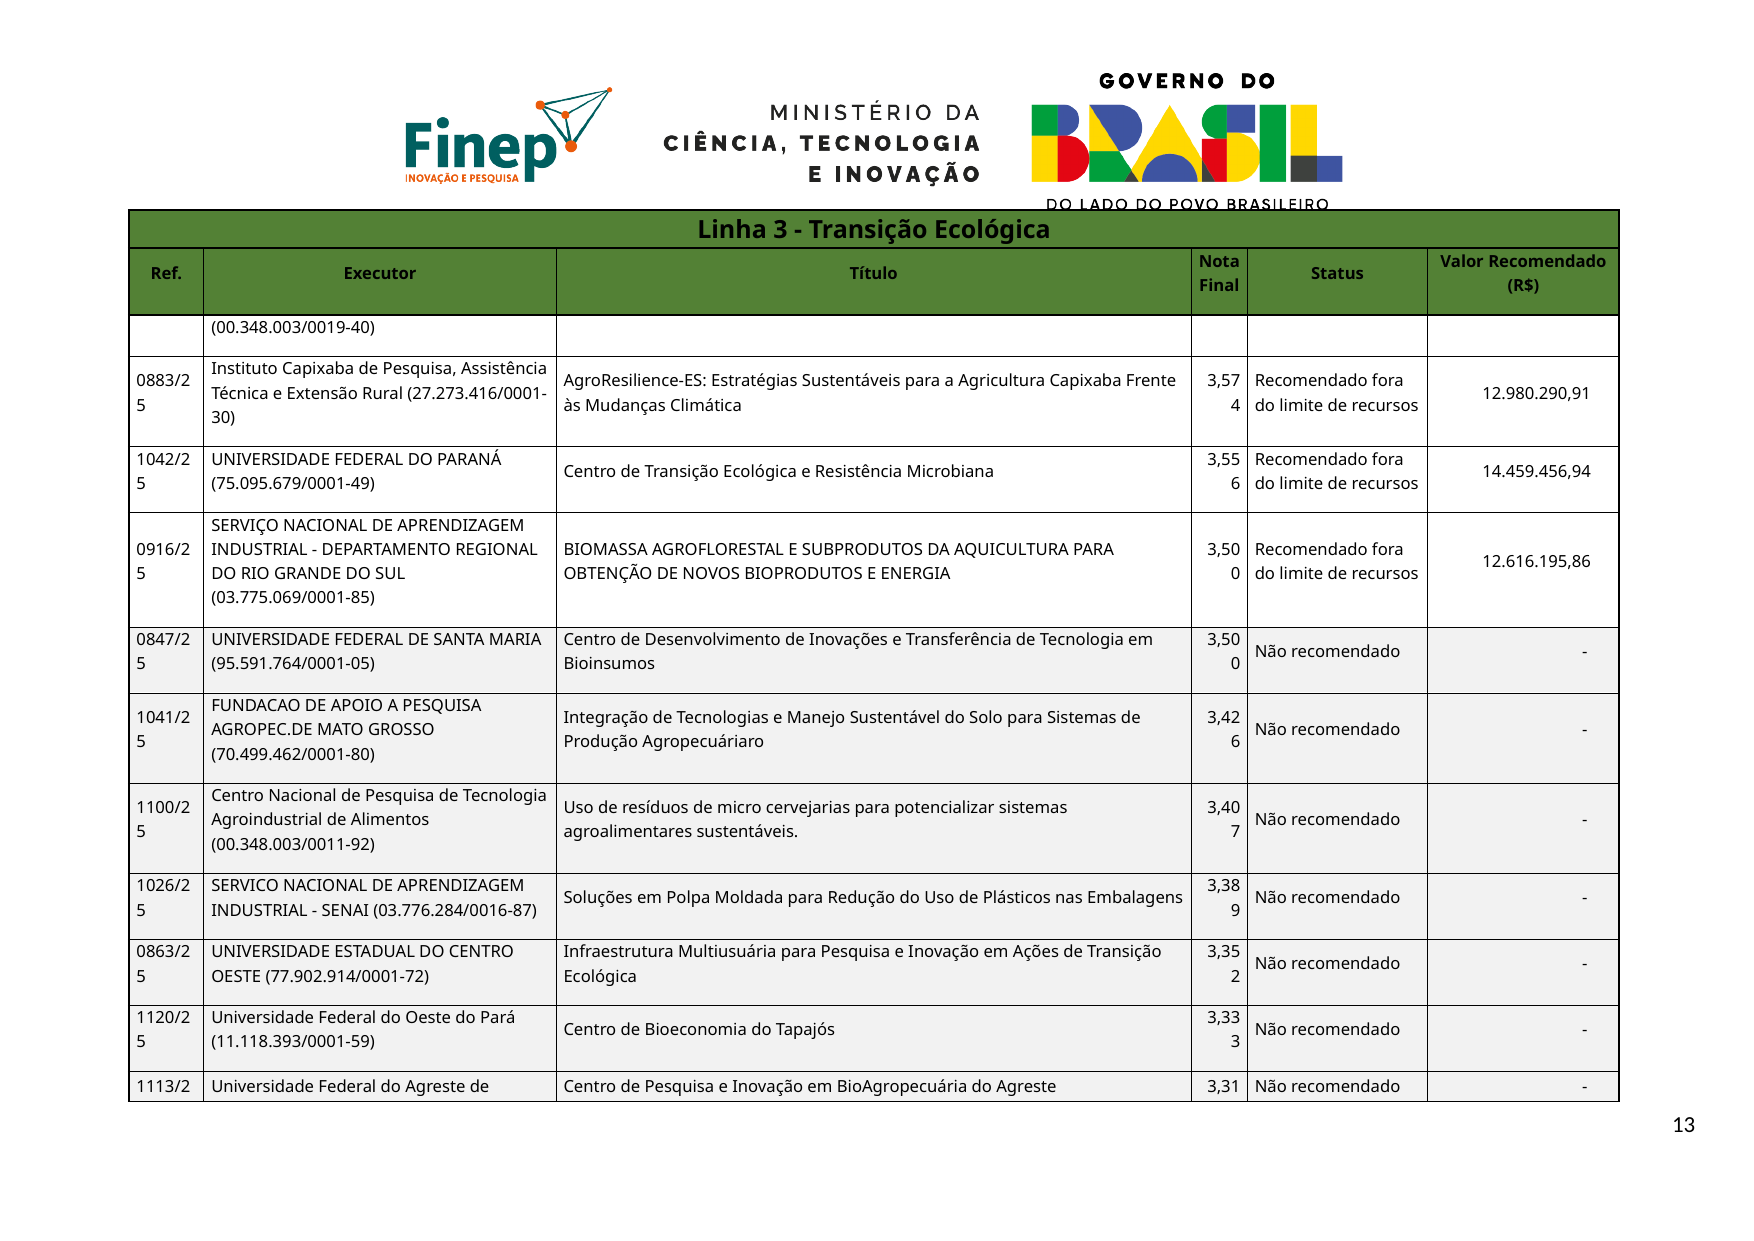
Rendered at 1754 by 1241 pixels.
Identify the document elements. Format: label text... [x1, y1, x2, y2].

table_cell Centro de Transição Ecológica e Resistência Microbiana [557, 447, 1191, 512]
table_cell Instituto Capixaba de Pesquisa, Assistência Técnica e Extensão Rural (27.273.416/0001-30) [204, 357, 556, 446]
table_cell - [1428, 628, 1618, 692]
table_cell [130, 316, 203, 356]
table_cell Soluções em Polpa Moldada para Redução do Uso de Plásticos nas Embalagens [557, 874, 1191, 939]
table_cell Não recomendado [1248, 628, 1427, 692]
table_cell 0883/25 [130, 357, 203, 446]
table_cell Centro Nacional de Pesquisa de Tecnologia Agroindustrial de Alimentos (00.348.003/0011-92) [204, 784, 556, 873]
table_cell Recomendado fora do limite de recursos [1248, 513, 1427, 627]
table_cell Valor Recomendado (R$) [1428, 249, 1618, 314]
table_cell SERVIÇO NACIONAL DE APRENDIZAGEM INDUSTRIAL - DEPARTAMENTO REGIONAL DO RIO GRANDE DO SUL (03.775.069/0001-85) [204, 513, 556, 627]
table_cell - [1428, 784, 1618, 873]
table_cell [1192, 316, 1247, 356]
table_cell BIOMASSA AGROFLORESTAL E SUBPRODUTOS DA AQUICULTURA PARA OBTENÇÃO DE NOVOS BIOPRODUTOS E ENERGIA [557, 513, 1191, 627]
table_cell - [1428, 940, 1618, 1005]
table_cell 14.459.456,94 [1428, 447, 1618, 512]
table_cell 3,333 [1192, 1006, 1247, 1071]
table_cell Uso de resíduos de micro cervejarias para potencializar sistemas agroalimentares sustentáveis. [557, 784, 1191, 873]
table_cell Não recomendado [1248, 694, 1427, 783]
table_cell Infraestrutura Multiusuária para Pesquisa e Inovação em Ações de Transição Ecológica [557, 940, 1191, 1005]
table_cell 3,352 [1192, 940, 1247, 1005]
table_cell 0863/25 [130, 940, 203, 1005]
table_cell 3,426 [1192, 694, 1247, 783]
table_cell AgroResilience-ES: Estratégias Sustentáveis para a Agricultura Capixaba Frente às Mudanças Climática [557, 357, 1191, 446]
table_cell [557, 316, 1191, 356]
table_cell 3,574 [1192, 357, 1247, 446]
table_cell Universidade Federal do Oeste do Pará (11.118.393/0001-59) [204, 1006, 556, 1071]
table_cell 3,407 [1192, 784, 1247, 873]
table_cell UNIVERSIDADE ESTADUAL DO CENTRO OESTE (77.902.914/0001-72) [204, 940, 556, 1005]
table_cell SERVICO NACIONAL DE APRENDIZAGEM INDUSTRIAL - SENAI (03.776.284/0016-87) [204, 874, 556, 939]
table_cell Não recomendado [1248, 1072, 1427, 1101]
table_cell - [1428, 874, 1618, 939]
table_cell Não recomendado [1248, 874, 1427, 939]
table_cell Centro de Bioeconomia do Tapajós [557, 1006, 1191, 1071]
table_cell 1042/25 [130, 447, 203, 512]
table_cell (00.348.003/0019-40) [204, 316, 556, 356]
table_cell 1026/25 [130, 874, 203, 939]
table_cell Não recomendado [1248, 1006, 1427, 1071]
table_cell 12.980.290,91 [1428, 357, 1618, 446]
table_cell Universidade Federal do Agreste de [204, 1072, 556, 1101]
table_cell Título [557, 249, 1191, 314]
table_cell - [1428, 1072, 1618, 1101]
table_cell [1248, 316, 1427, 356]
table_cell 1041/25 [130, 694, 203, 783]
table_cell Executor [204, 249, 556, 314]
table_cell UNIVERSIDADE FEDERAL DO PARANÁ (75.095.679/0001-49) [204, 447, 556, 512]
table_cell - [1428, 1006, 1618, 1071]
table_cell Recomendado fora do limite de recursos [1248, 357, 1427, 446]
table_cell Não recomendado [1248, 784, 1427, 873]
table_cell 3,31 [1192, 1072, 1247, 1101]
table_cell Recomendado fora do limite de recursos [1248, 447, 1427, 512]
table_cell [1428, 316, 1618, 356]
table_cell 1100/25 [130, 784, 203, 873]
table_cell 3,389 [1192, 874, 1247, 939]
table_cell 3,556 [1192, 447, 1247, 512]
table_cell 0916/25 [130, 513, 203, 627]
table_cell Centro de Pesquisa e Inovação em BioAgropecuária do Agreste [557, 1072, 1191, 1101]
table_cell Não recomendado [1248, 940, 1427, 1005]
table_cell 1113/2 [130, 1072, 203, 1101]
table_cell Status [1248, 249, 1427, 314]
table_cell Integração de Tecnologias e Manejo Sustentável do Solo para Sistemas de Produção Agropecuáriaro [557, 694, 1191, 783]
table_header Linha 3 - Transição Ecológica [130, 211, 1618, 247]
table_cell - [1428, 694, 1618, 783]
table_cell 12.616.195,86 [1428, 513, 1618, 627]
table_cell FUNDACAO DE APOIO A PESQUISA AGROPEC.DE MATO GROSSO (70.499.462/0001-80) [204, 694, 556, 783]
table_cell 3,500 [1192, 513, 1247, 627]
table_cell 3,500 [1192, 628, 1247, 692]
table_cell Ref. [130, 249, 203, 314]
table_cell Centro de Desenvolvimento de Inovações e Transferência de Tecnologia em Bioinsumos [557, 628, 1191, 692]
table_cell 0847/25 [130, 628, 203, 692]
table_cell Nota Final [1192, 249, 1247, 314]
table_cell 1120/25 [130, 1006, 203, 1071]
table_cell UNIVERSIDADE FEDERAL DE SANTA MARIA (95.591.764/0001-05) [204, 628, 556, 692]
